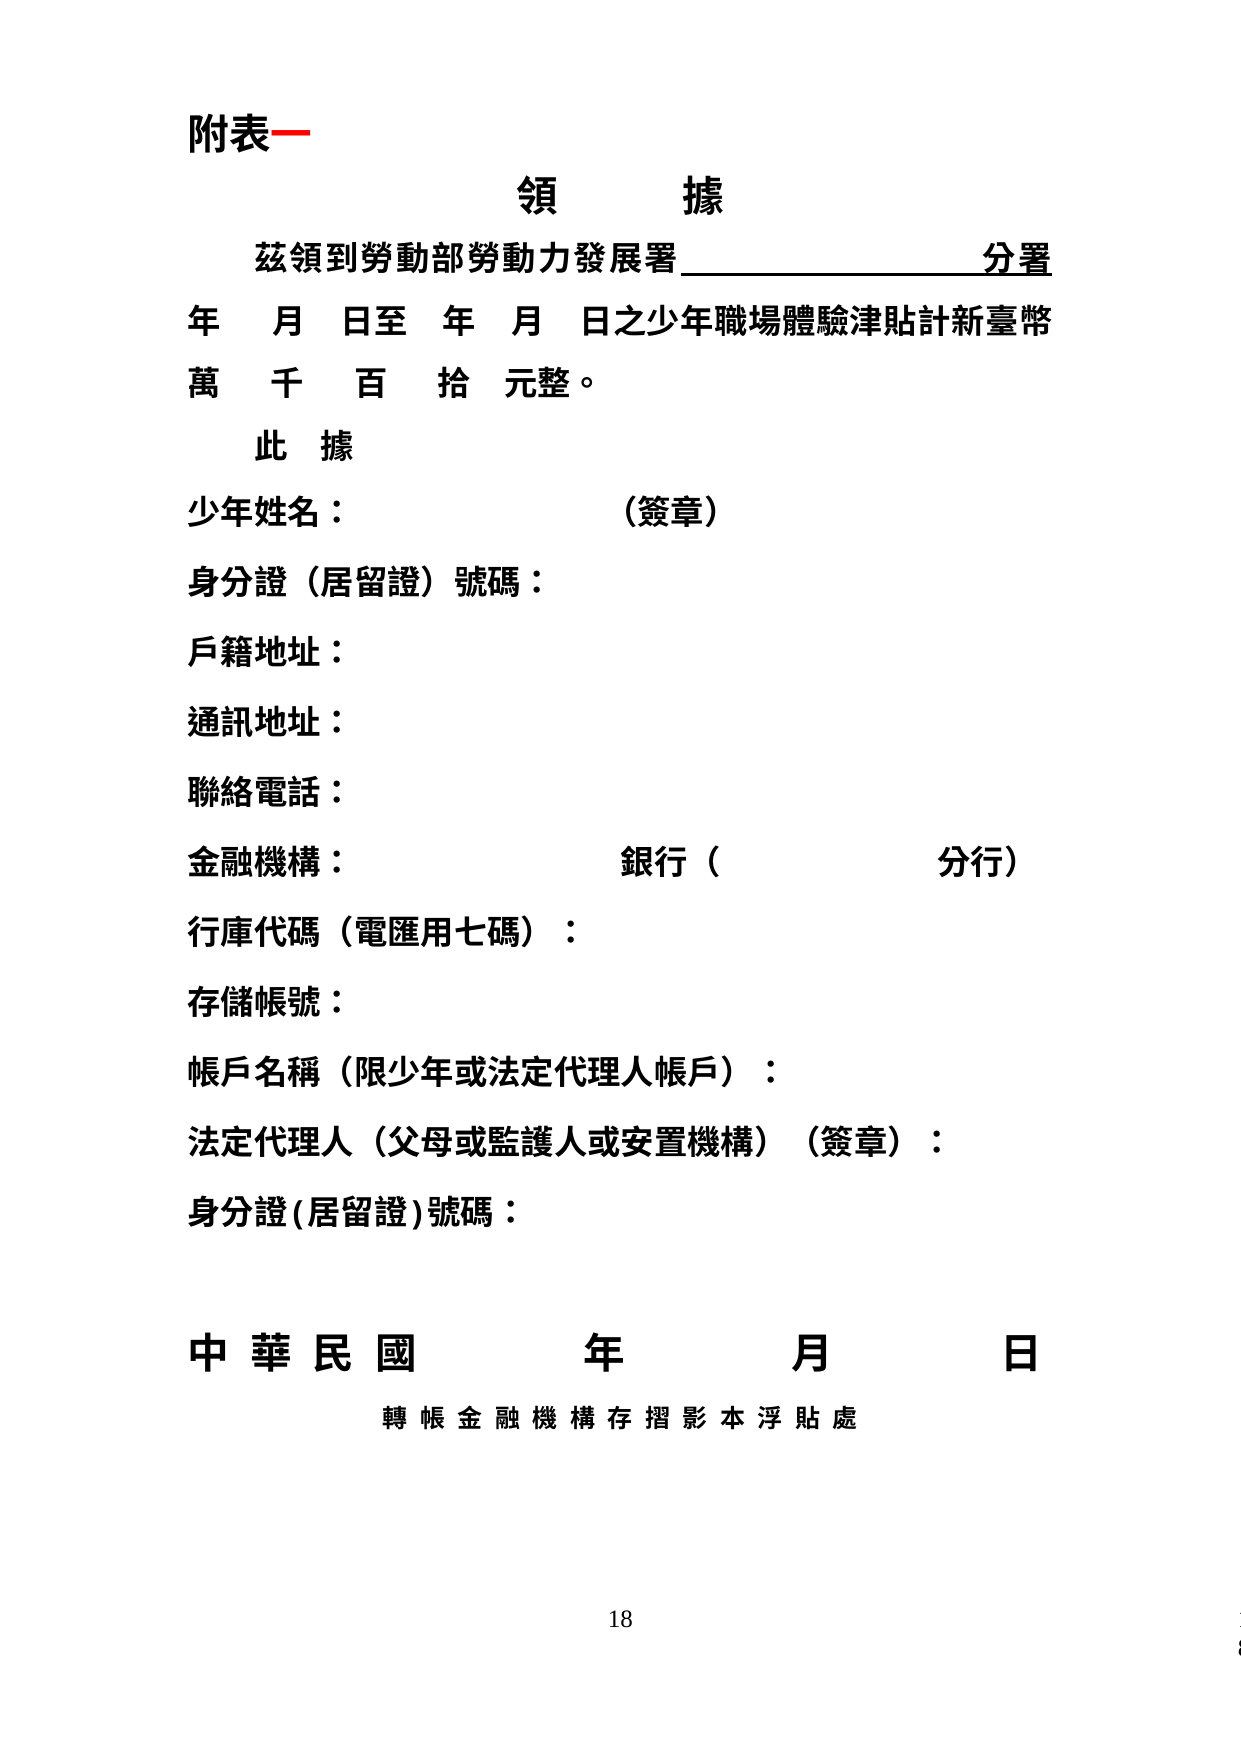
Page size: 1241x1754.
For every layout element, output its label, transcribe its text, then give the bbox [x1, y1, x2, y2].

text 聯絡電話： [187, 748, 1053, 811]
text 轉 帳 金 融 機 構 存 摺 影 本 浮 貼 處 [187, 1374, 1053, 1437]
text 身分證(居留證)號碼： [187, 1168, 1053, 1231]
text 領 據 [187, 152, 1053, 214]
text 行庫代碼（電匯用七碼）： [187, 888, 1053, 951]
text 存儲帳號： [187, 958, 1053, 1021]
text 中 華 民 國 年 月 日 [187, 1308, 1053, 1371]
text 少年姓名： （簽章） [187, 468, 1053, 531]
text 金融機構： 銀行（ 分行） [187, 818, 1053, 881]
text 此 據 [187, 402, 1053, 464]
text 通訊地址： [187, 678, 1053, 741]
text 身分證（居留證）號碼： [187, 538, 1053, 601]
text 法定代理人（父母或監護人或安置機構）（簽章）： [187, 1098, 1053, 1161]
text 附表一 [187, 89, 1053, 152]
text 帳戶名稱（限少年或法定代理人帳戶）： [187, 1028, 1053, 1091]
text 茲領到勞動部勞動力發展署 分署 年 月 日至 年 月 日之少年職場體驗津貼計新臺幣 萬 千 百 拾 元整。 [187, 214, 1053, 402]
text 戶籍地址： [187, 608, 1053, 671]
